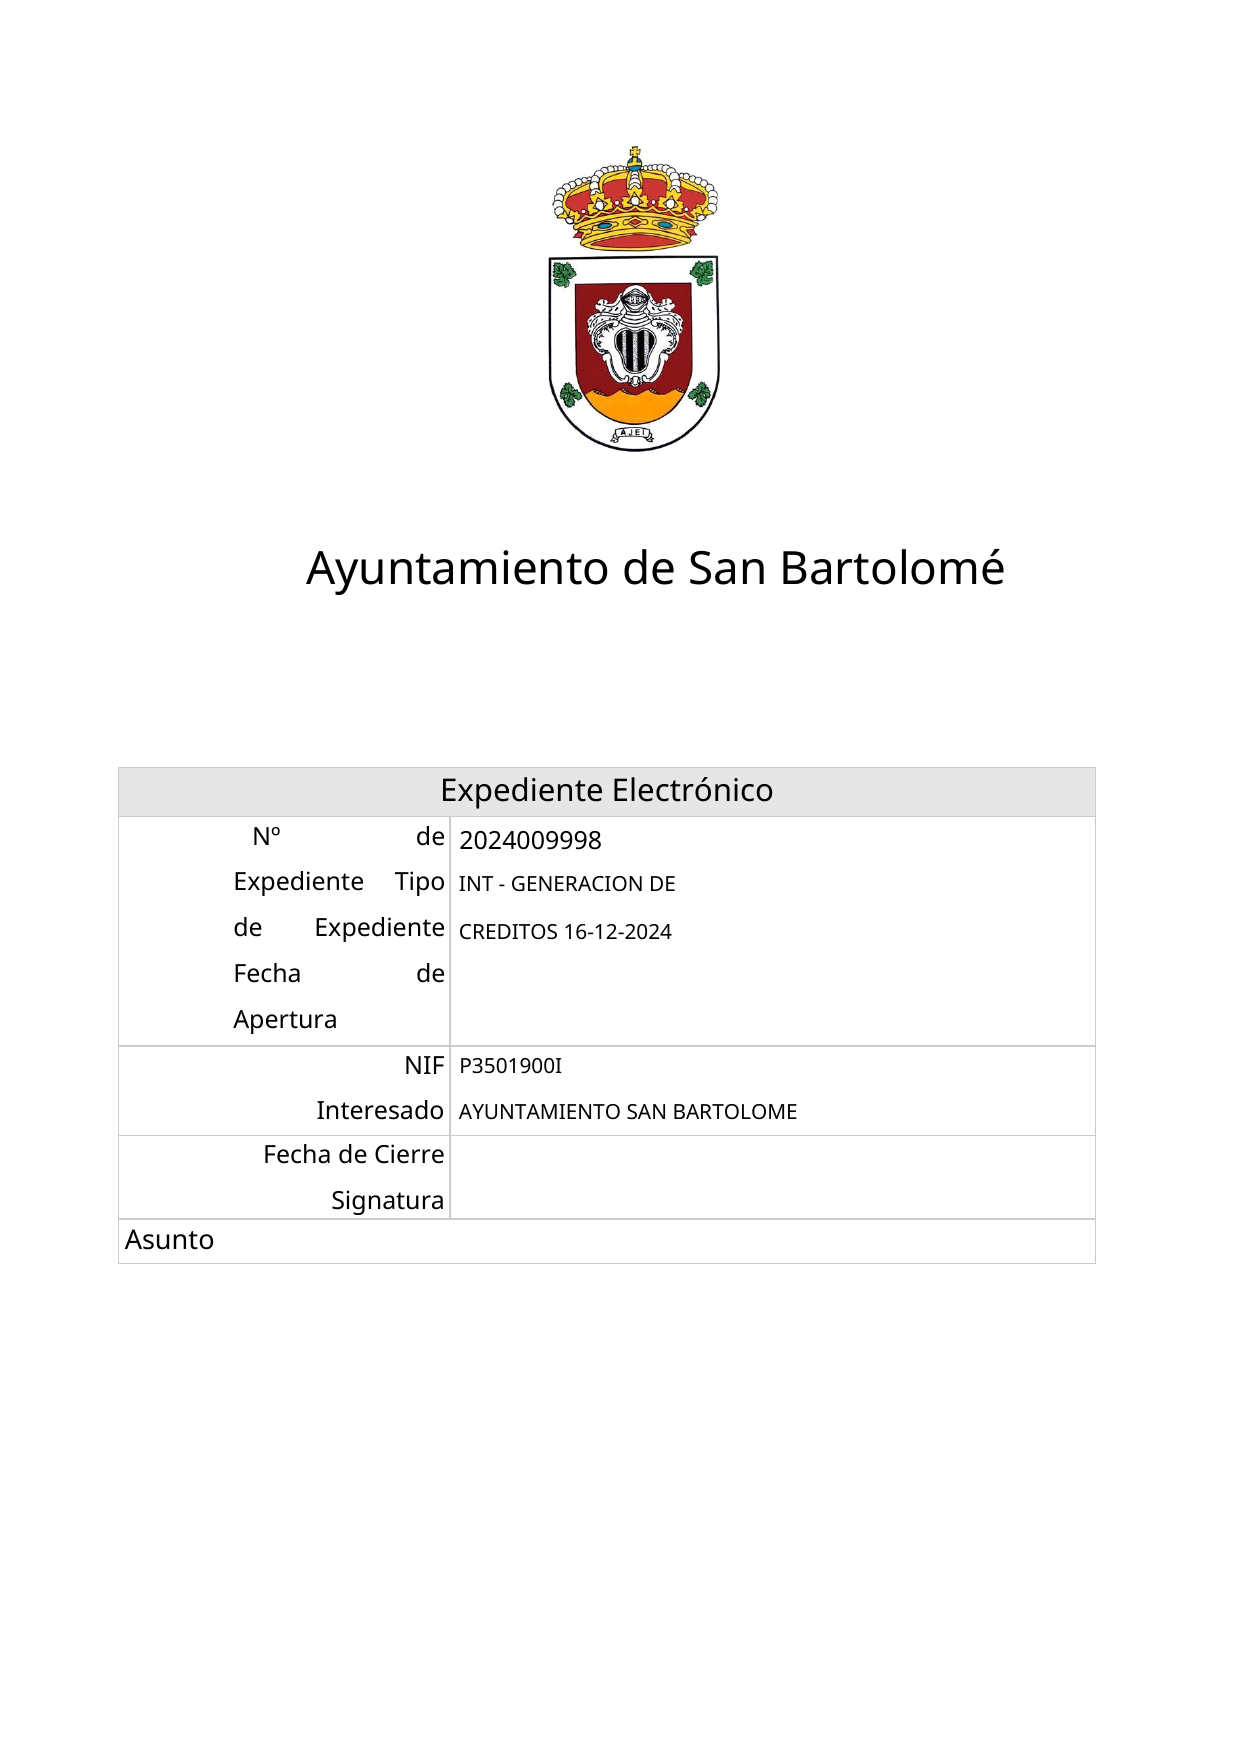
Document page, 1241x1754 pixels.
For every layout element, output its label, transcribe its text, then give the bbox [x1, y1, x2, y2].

table_cell 2024009998 INT - GENERACION DE CREDITOS 16-12-2024 [451, 817, 1095, 1045]
table_cell NIF Interesado [119, 1047, 449, 1135]
table_cell [451, 1136, 1095, 1218]
table_cell P3501900I AYUNTAMIENTO SAN BARTOLOME [451, 1047, 1095, 1135]
table_cell Fecha de Cierre Signatura [119, 1136, 449, 1218]
table_cell Asunto [119, 1220, 1095, 1263]
table_cell Nº de Expediente Tipo de Expediente Fecha de Apertura [119, 817, 449, 1045]
text Ayuntamiento de San Bartolomé [306, 536, 1122, 598]
table_header Expediente Electrónico [119, 768, 1095, 816]
